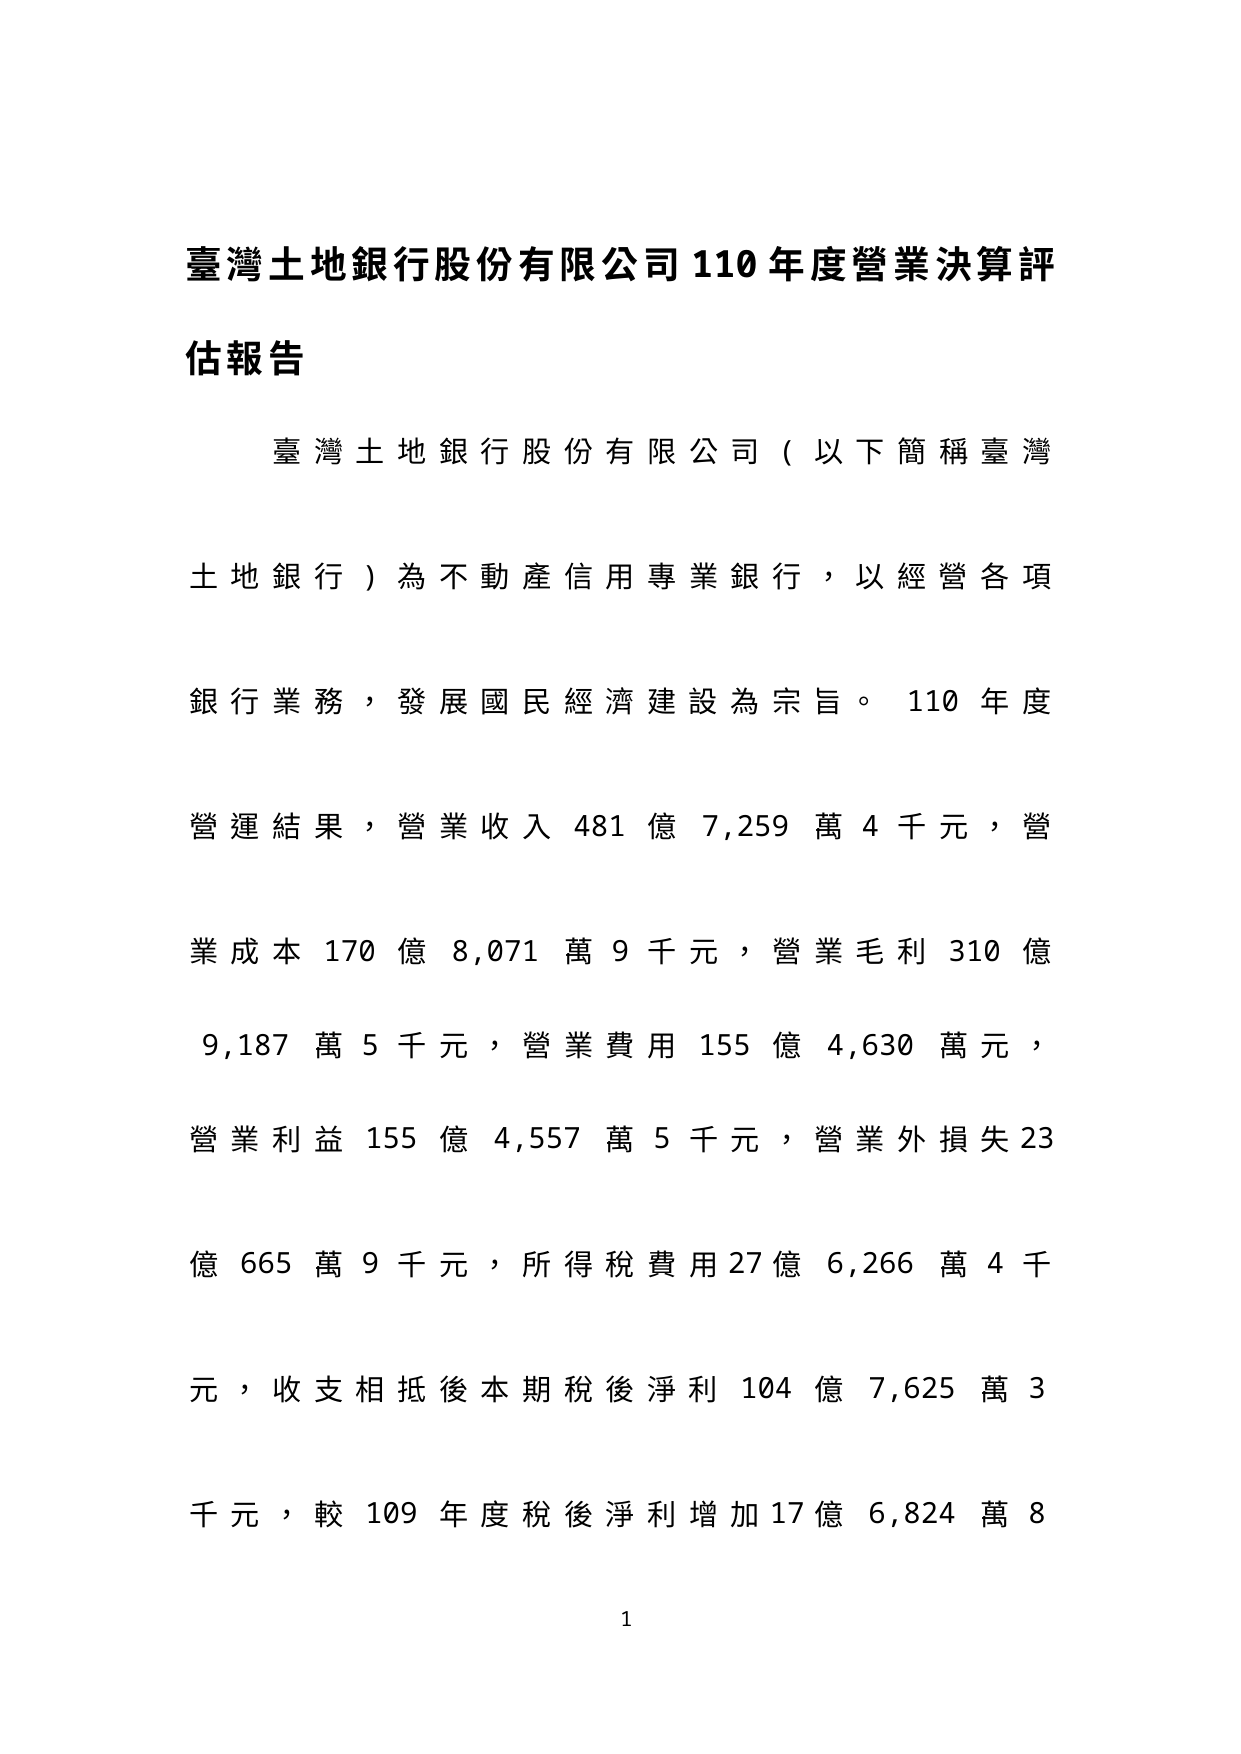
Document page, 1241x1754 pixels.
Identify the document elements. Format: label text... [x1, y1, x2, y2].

text 臺灣土地銀行股份有限公司(以下簡稱臺灣土地銀行)為不動產信用專業銀行，以經營各項銀行業務，發展國民經濟建設為宗旨。110年度營運結果，營業收入481億7,259萬4千元，營業成本170億8,071萬9千元，營業毛利310億9,187萬5千元，營業費用155億4,630萬元，營業利益155億4,557萬5千元，營業外損失23億665萬9千元，所得稅費用27億6,266萬4千元，收支相抵後本期稅後淨利104億7,625萬3千元，較109年度稅後淨利增加17億6,824萬8 [183, 377, 1058, 1564]
text 臺灣土地銀行股份有限公司110年度營業決算評估報告 [183, 189, 1058, 377]
